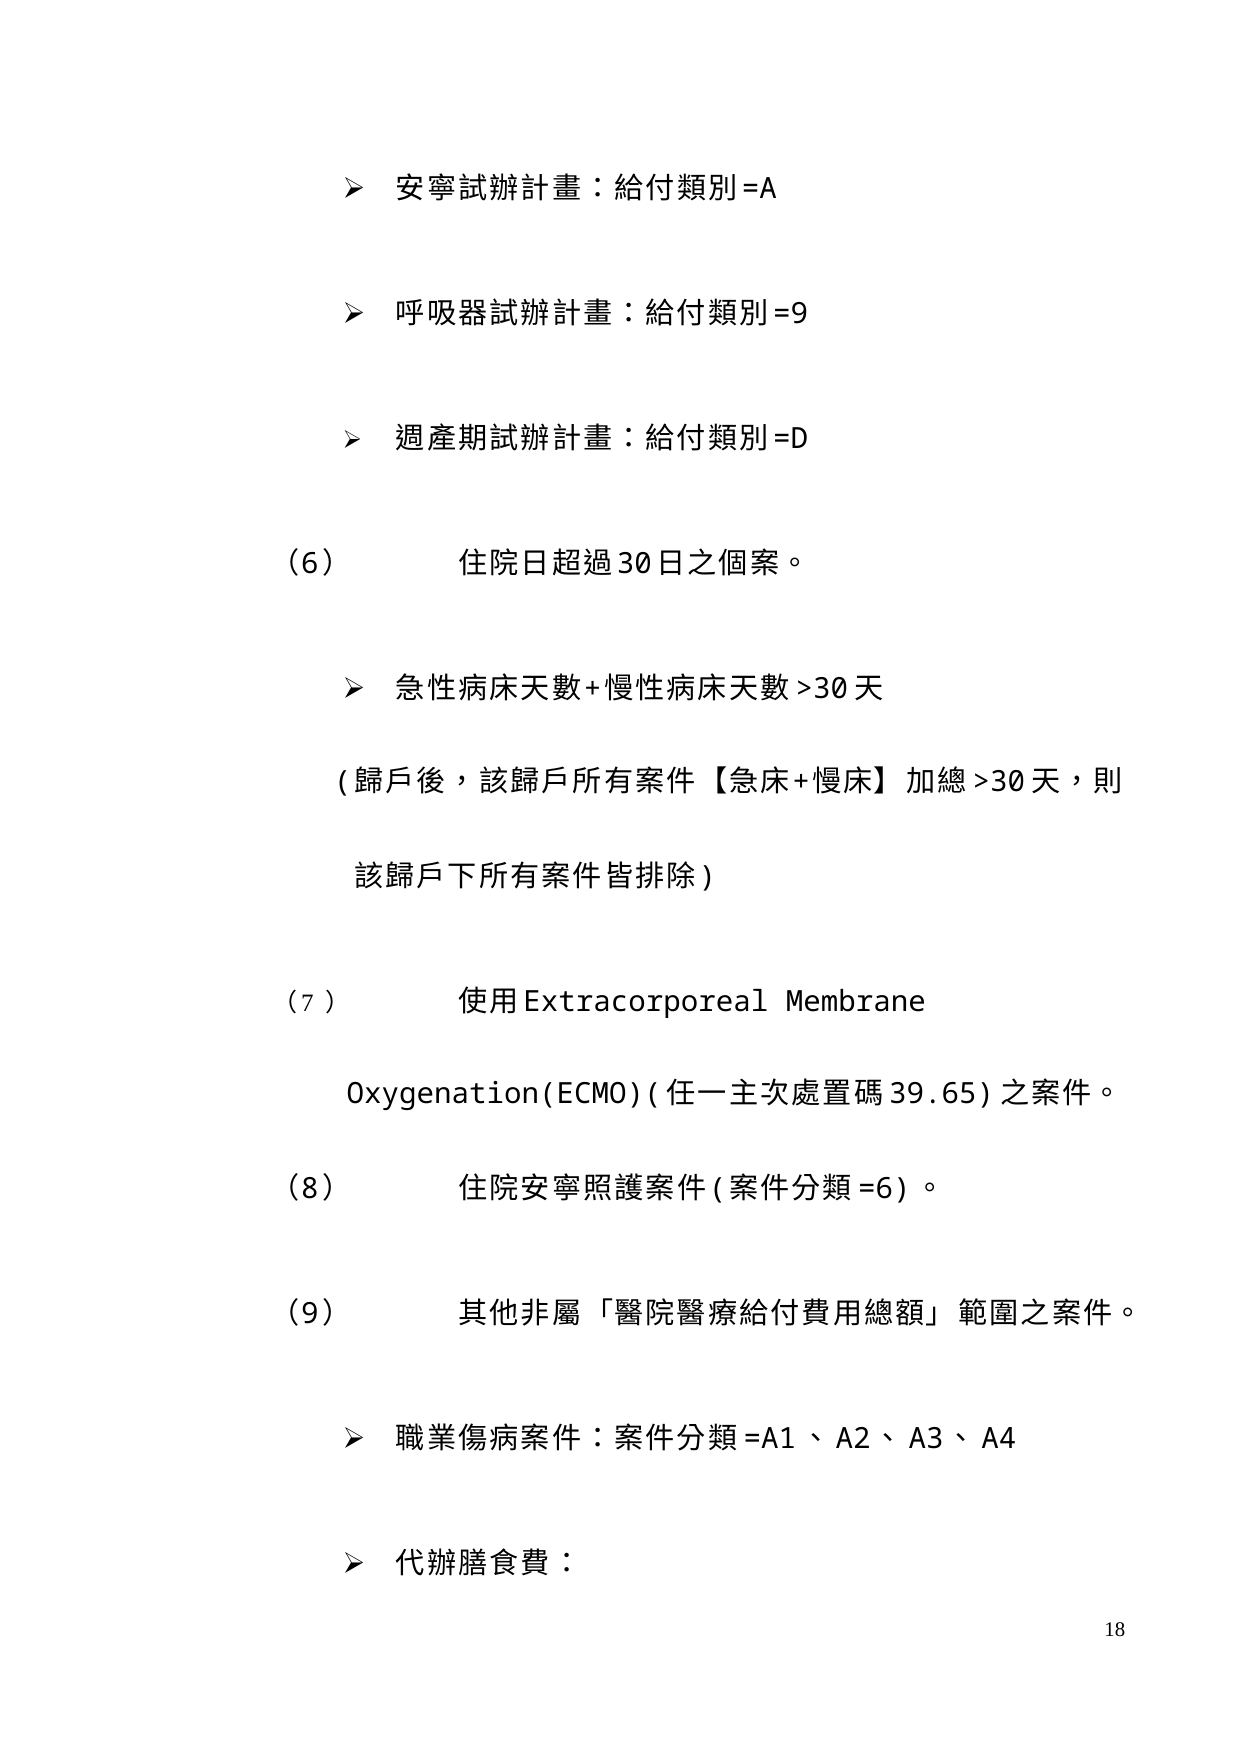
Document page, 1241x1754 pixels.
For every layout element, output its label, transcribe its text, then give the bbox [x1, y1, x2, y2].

list 職業傷病案件：案件分類=A1、A2、A3、A4 [338, 1353, 1124, 1478]
list 代辦膳食費： [338, 1478, 1124, 1603]
list 使用Extracorporeal Membrane Oxygenation(ECMO)(任一主次處置碼39.65)之案件。 [263, 915, 1124, 1103]
list 安寧試辦計畫：給付類別=A [338, 103, 1124, 228]
text (歸戶後，該歸戶所有案件【急床+慢床】加總>30天，則該歸戶下所有案件皆排除) [331, 728, 1124, 915]
list 住院日超過30日之個案。 [263, 478, 1124, 603]
list 週產期試辦計畫：給付類別=D [338, 353, 1124, 478]
list 住院安寧照護案件(案件分類=6)。 [263, 1103, 1124, 1228]
list 急性病床天數+慢性病床天數>30天 [338, 603, 1124, 728]
list 呼吸器試辦計畫：給付類別=9 [338, 228, 1124, 353]
list 其他非屬「醫院醫療給付費用總額」範圍之案件。 [263, 1228, 1124, 1353]
